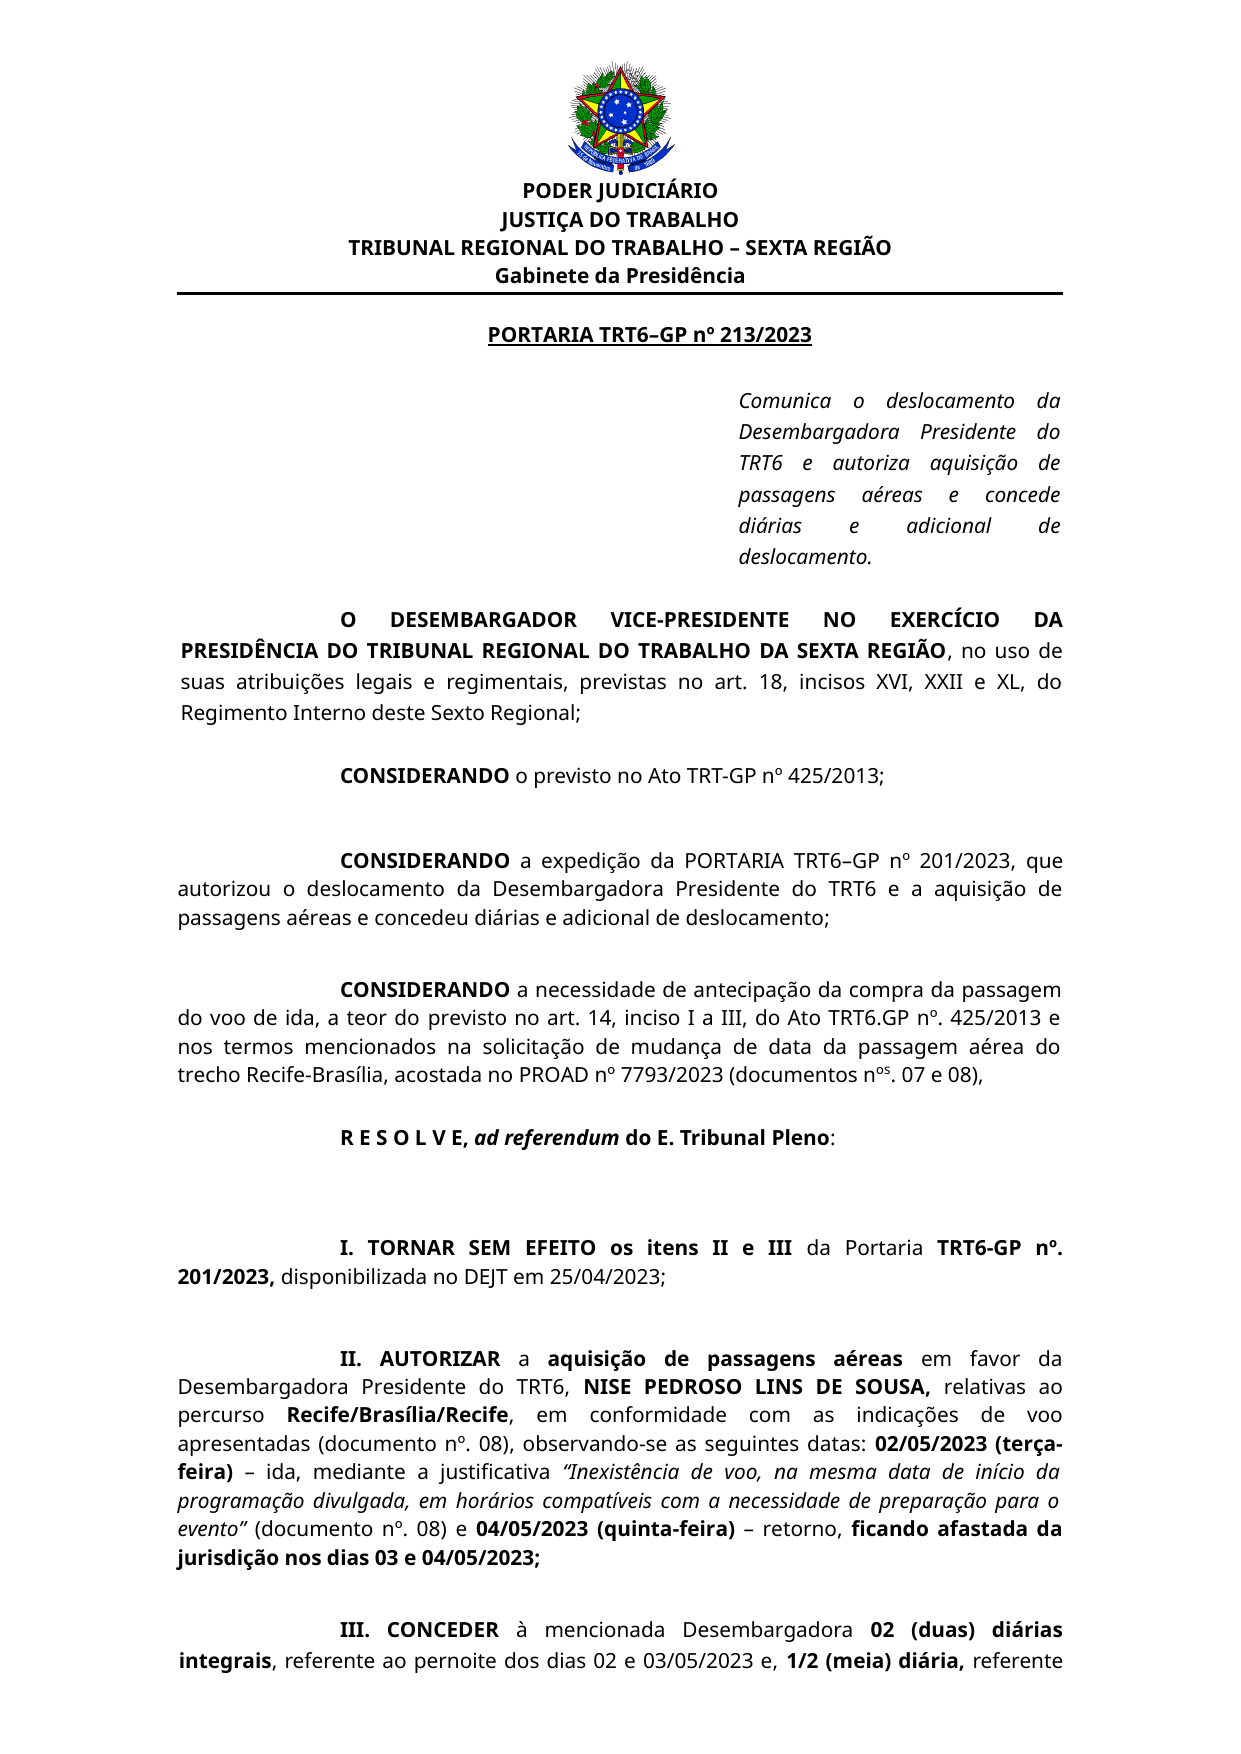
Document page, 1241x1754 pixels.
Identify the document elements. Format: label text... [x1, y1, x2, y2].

text II. AUTORIZAR a aquisição de passagens aéreas em favor da Desembargadora Presidente do TRT6, NISE PEDROSO LINS DE SOUSA, relativas ao percurso Recife/Brasília/Recife, em conformidade com as indicações de voo apresentadas (documento nº. 08), observando-se as seguintes datas: 02/05/2023 (terça-feira) – ida, mediante a justificativa “Inexistência de voo, na mesma data de início da programação divulgada, em horários compatíveis com a necessidade de preparação para o evento” (documento nº. 08) e 04/05/2023 (quinta-feira) – retorno, ficando afastada da jurisdição nos dias 03 e 04/05/2023; [177, 1344, 1063, 1571]
text PODER JUDICIÁRIO [177, 176, 1063, 205]
text CONSIDERANDO o previsto no Ato TRT-GP nº 425/2013; [177, 758, 1063, 789]
text O DESEMBARGADOR VICE-PRESIDENTE NO EXERCÍCIO DA PRESIDÊNCIA DO TRIBUNAL REGIONAL DO TRABALHO DA SEXTA REGIÃO, no uso de suas atribuições legais e regimentais, previstas no art. 18, incisos XVI, XXII e XL, do Regimento Interno deste Sexto Regional; [180, 602, 1063, 727]
text JUSTIÇA DO TRABALHO [177, 205, 1063, 233]
text CONSIDERANDO a necessidade de antecipação da compra da passagem do voo de ida, a teor do previsto no art. 14, inciso I a III, do Ato TRT6.GP nº. 425/2013 e nos termos mencionados na solicitação de mudança de data da passagem aérea do trecho Recife-Brasília, acostada no PROAD nº 7793/2023 (documentos nºs. 07 e 08), [177, 975, 1062, 1089]
text III. CONCEDER à mencionada Desembargadora 02 (duas) diárias integrais, referente ao pernoite dos dias 02 e 03/05/2023 e, 1/2 (meia) diária, referente [179, 1612, 1063, 1674]
subtitle PORTARIA TRT6–GP nº 213/2023 [236, 320, 1063, 349]
text R E S O L V E, ad referendum do E. Tribunal Pleno: [179, 1120, 1063, 1151]
text TRIBUNAL REGIONAL DO TRABALHO – SEXTA REGIÃO [177, 233, 1063, 262]
text I. TORNAR SEM EFEITO os itens II e III da Portaria TRT6-GP nº. 201/2023, disponibilizada no DEJT em 25/04/2023; [177, 1233, 1063, 1290]
text Gabinete da Presidência [177, 262, 1063, 292]
text Comunica o deslocamento da Desembargadora Presidente do TRT6 e autoriza aquisição de passagens aéreas e concede diárias e adicional de deslocamento. [738, 383, 1063, 571]
subtitle CONSIDERANDO a expedição da PORTARIA TRT6–GP nº 201/2023, que autorizou o deslocamento da Desembargadora Presidente do TRT6 e a aquisição de passagens aéreas e concedeu diárias e adicional de deslocamento; [177, 846, 1063, 931]
